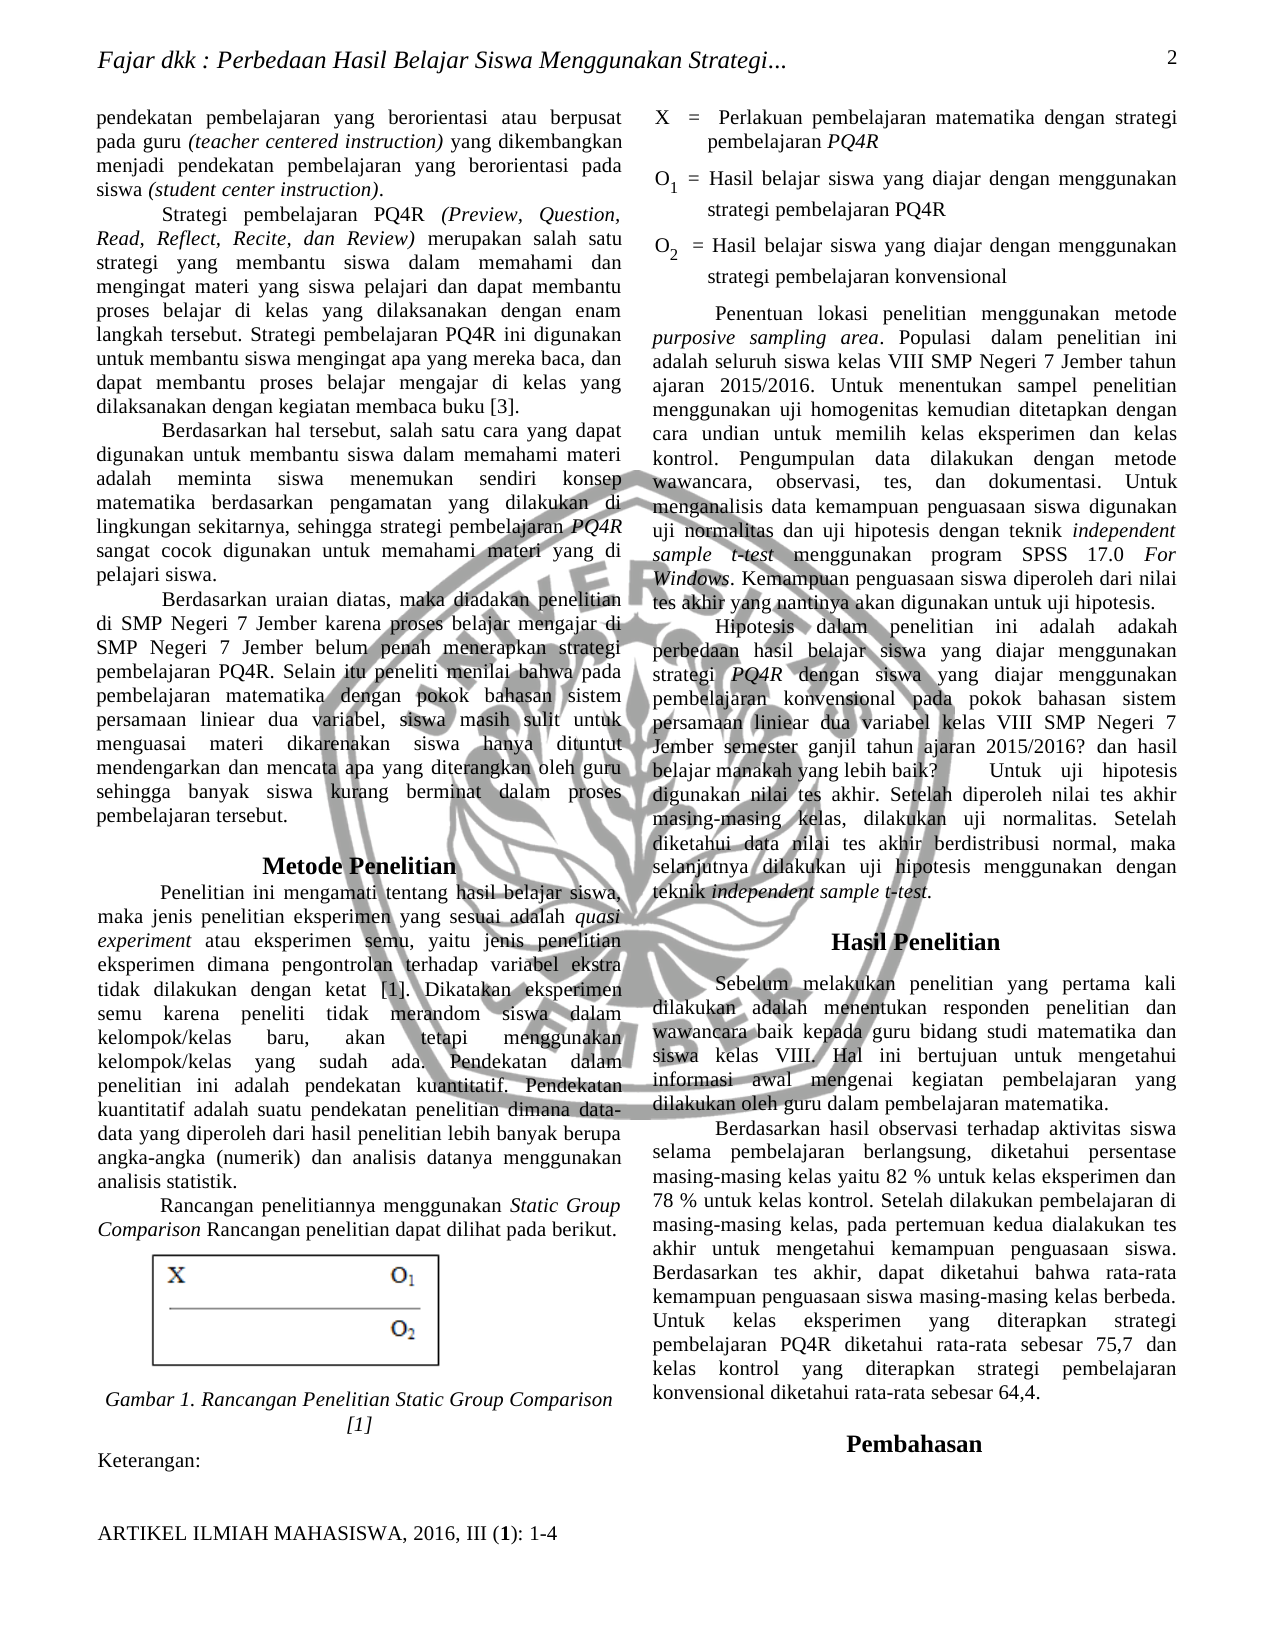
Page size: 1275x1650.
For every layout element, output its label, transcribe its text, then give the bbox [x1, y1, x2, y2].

text Pembahasan [651, 1429, 1177, 1458]
text Strategi pembelajaran PQ4R (Preview, Question, Read, Reflect, Recite, dan Review) merupakan salah satu strategi yang membantu siswa dalam memahami dan mengingat materi yang siswa pelajari dan dapat membantu proses belajar di kelas yang dilaksanakan dengan enam langkah tersebut. Strategi pembelajaran PQ4R ini digunakan untuk membantu siswa mengingat apa yang mereka baca, dan dapat membantu proses belajar mengajar di kelas yang dilaksanakan dengan kegiatan membaca buku [3]. [96, 201, 622, 418]
picture [246, 395, 1029, 1195]
picture [143, 1247, 449, 1374]
text Berdasarkan hasil observasi terhadap aktivitas siswa selama pembelajaran berlangsung, diketahui persentase masing-masing kelas yaitu 82 % untuk kelas eksperimen dan 78 % untuk kelas kontrol. Setelah dilakukan pembelajaran di masing-masing kelas, pada pertemuan kedua dialakukan tes akhir untuk mengetahui kemampuan penguasaan siswa. Berdasarkan tes akhir, dapat diketahui bahwa rata-rata kemampuan penguasaan siswa masing-masing kelas berbeda. Untuk kelas eksperimen yang diterapkan strategi pembelajaran PQ4R diketahui rata-rata sebesar 75,7 dan kelas kontrol yang diterapkan strategi pembelajaran konvensional diketahui rata-rata sebesar 64,4. [652, 1115, 1177, 1404]
text X = Perlakuan pembelajaran matematika dengan strategi pembelajaran PQ4R [654, 105, 1177, 153]
text Penelitian ini mengamati tentang hasil belajar siswa, maka jenis penelitian eksperimen yang sesuai adalah quasi experiment atau eksperimen semu, yaitu jenis penelitian eksperimen dimana pengontrolan terhadap variabel ekstra tidak dilakukan dengan ketat [1]. Dikatakan eksperimen semu karena peneliti tidak merandom siswa dalam kelompok/kelas baru, akan tetapi menggunakan kelompok/kelas yang sudah ada. Pendekatan dalam penelitian ini adalah pendekatan kuantitatif. Pendekatan kuantitatif adalah suatu pendekatan penelitian dimana data-data yang diperoleh dari hasil penelitian lebih banyak berupa angka-angka (numerik) dan analisis datanya menggunakan analisis statistik. [97, 880, 622, 1193]
text Berdasarkan hal tersebut, salah satu cara yang dapat digunakan untuk membantu siswa dalam memahami materi adalah meminta siswa menemukan sendiri konsep matematika berdasarkan pengamatan yang dilakukan di lingkungan sekitarnya, sehingga strategi pembelajaran PQ4R sangat cocok digunakan untuk memahami materi yang di pelajari siswa. [96, 418, 622, 586]
text O1 = Hasil belajar siswa yang diajar dengan menggunakan strategi pembelajaran PQ4R [654, 166, 1177, 221]
text Hipotesis dalam penelitian ini adalah adakah perbedaan hasil belajar siswa yang diajar menggunakan strategi PQ4R dengan siswa yang diajar menggunakan pembelajaran konvensional pada pokok bahasan sistem persamaan liniear dua variabel kelas VIII SMP Negeri 7 Jember semester ganjil tahun ajaran 2015/2016? dan hasil belajar manakah yang lebih baik? Untuk uji hipotesis digunakan nilai tes akhir. Setelah diperoleh nilai tes akhir masing-masing kelas, dilakukan uji normalitas. Setelah diketahui data nilai tes akhir berdistribusi normal, maka selanjutnya dilakukan uji hipotesis menggunakan dengan teknik independent sample t-test. [652, 614, 1177, 902]
text Hasil Penelitian [652, 927, 1177, 956]
text Strategi pembelajaran merupakan salah satu faktor yang penting untuk meningkatkan kemampuan matematika siswa, sehingga diperlukan adanya strategi baru yang tepat dalam pelaksanaan pembelajaran matematika di kelas. Di dalam proses pembelajaran banyak sekali diterapkan berbagai macam cara yang dikembangkan, diantaranya dari pendekatan pembelajaran yang berorientasi atau berpusat pada guru (teacher centered instruction) yang dikembangkan menjadi pendekatan pembelajaran yang berorientasi pada siswa (student center instruction). [96, 105, 622, 201]
text Keterangan: [97, 1448, 622, 1472]
text Rancangan penelitiannya menggunakan Static Group Comparison Rancangan penelitian dapat dilihat pada berikut. [97, 1193, 622, 1241]
text Penentuan lokasi penelitian menggunakan metode purposive sampling area. Populasi dalam penelitian ini adalah seluruh siswa kelas VIII SMP Negeri 7 Jember tahun ajaran 2015/2016. Untuk menentukan sampel penelitian menggunakan uji homogenitas kemudian ditetapkan dengan cara undian untuk memilih kelas eksperimen dan kelas kontrol. Pengumpulan data dilakukan dengan metode wawancara, observasi, tes, dan dokumentasi. Untuk menganalisis data kemampuan penguasaan siswa digunakan uji normalitas dan uji hipotesis dengan teknik independent sample t-test menggunakan program SPSS 17.0 For Windows. Kemampuan penguasaan siswa diperoleh dari nilai tes akhir yang nantinya akan digunakan untuk uji hipotesis. [652, 301, 1177, 614]
text O2 = Hasil belajar siswa yang diajar dengan menggunakan strategi pembelajaran konvensional [654, 233, 1177, 288]
text Sebelum melakukan penelitian yang pertama kali dilakukan adalah menentukan responden penelitian dan wawancara baik kepada guru bidang studi matematika dan siswa kelas VIII. Hal ini bertujuan untuk mengetahui informasi awal mengenai kegiatan pembelajaran yang dilakukan oleh guru dalam pembelajaran matematika. [652, 971, 1177, 1115]
text Berdasarkan uraian diatas, maka diadakan penelitian di SMP Negeri 7 Jember karena proses belajar mengajar di SMP Negeri 7 Jember belum penah menerapkan strategi pembelajaran PQ4R. Selain itu peneliti menilai bahwa pada pembelajaran matematika dengan pokok bahasan sistem persamaan liniear dua variabel, siswa masih sulit untuk menguasai materi dikarenakan siswa hanya dituntut mendengarkan dan mencata apa yang diterangkan oleh guru sehingga banyak siswa kurang berminat dalam proses pembelajaran tersebut. [96, 586, 622, 827]
text Metode Penelitian [96, 851, 622, 880]
text Gambar 1. Rancangan Penelitian Static Group Comparison [1] [97, 1387, 622, 1435]
